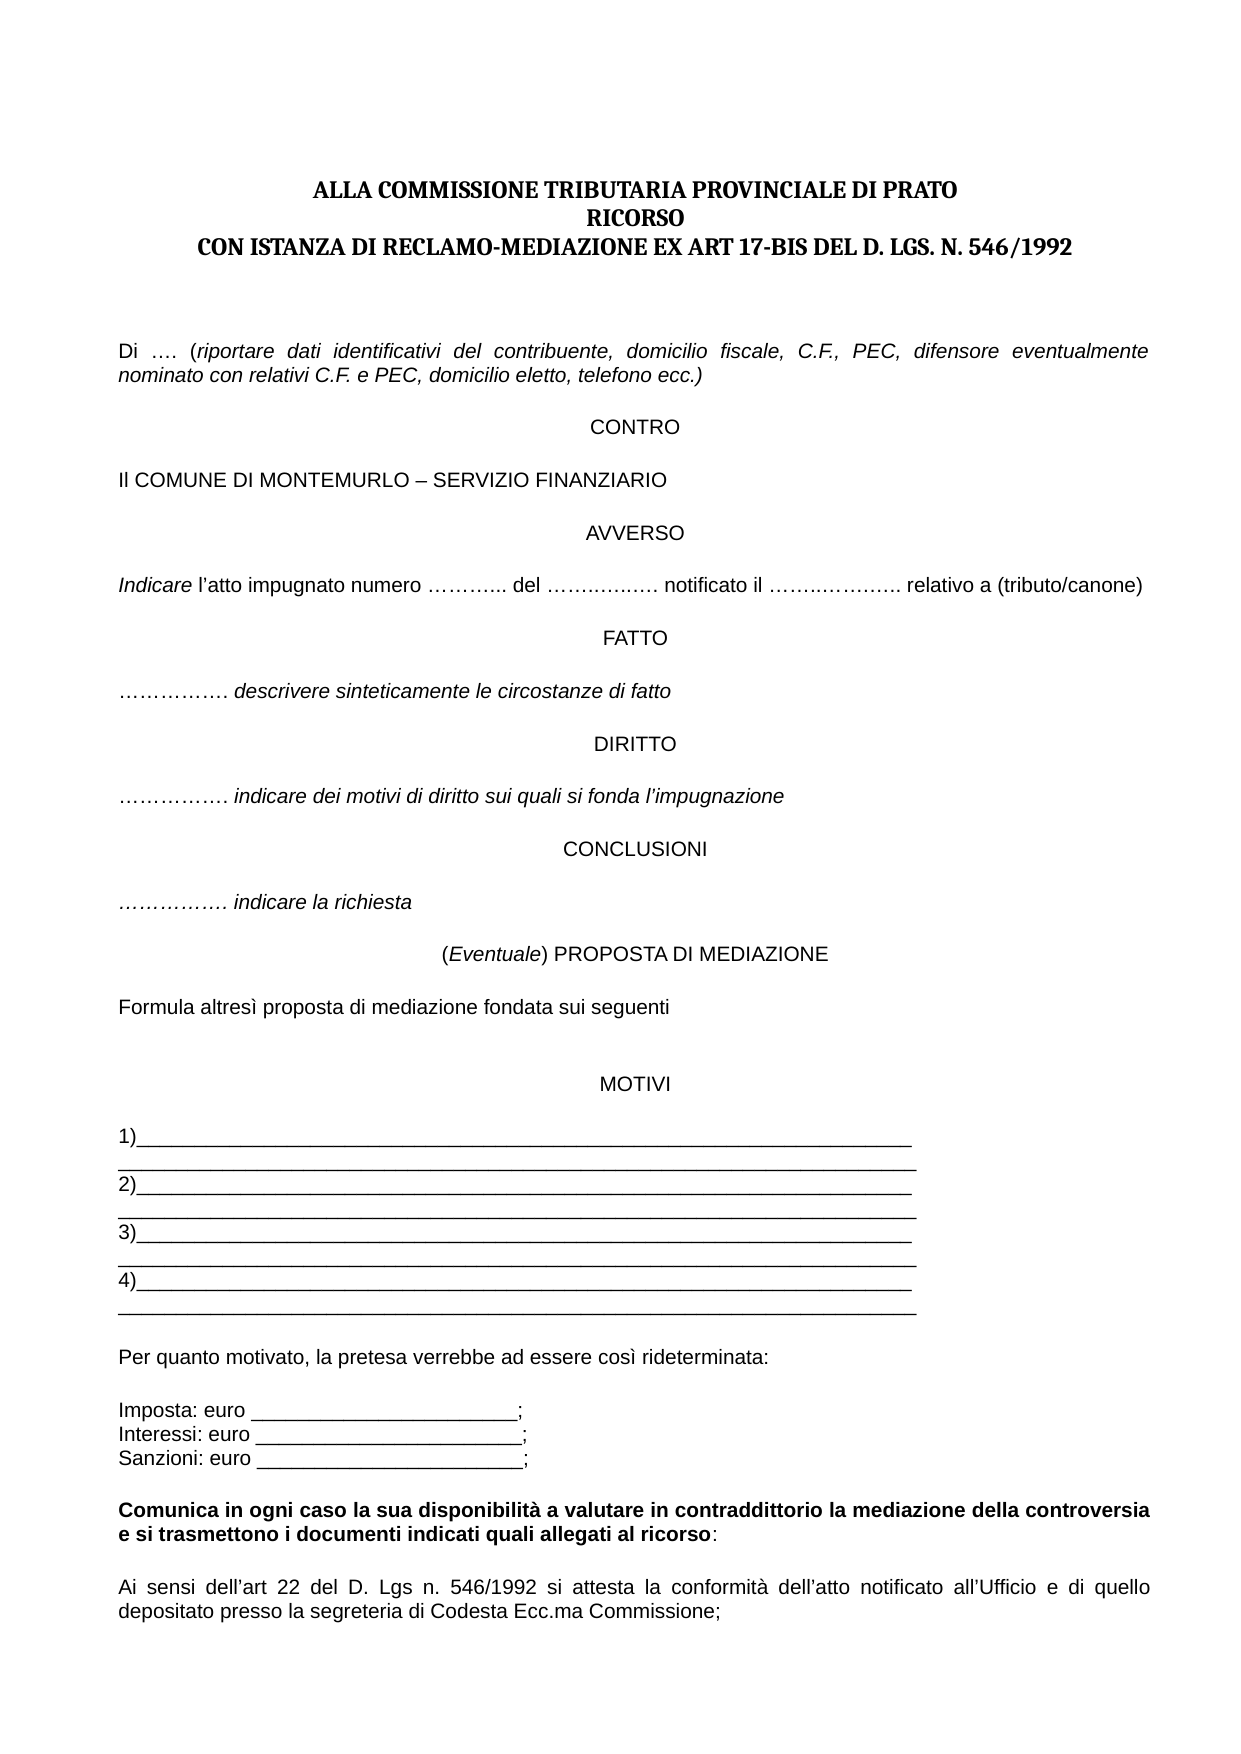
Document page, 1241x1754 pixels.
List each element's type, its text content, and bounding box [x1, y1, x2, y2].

text Comunica in ogni caso la sua disponibilità a valutare in contraddittorio la mediazione della controversia e si trasmettono i documenti indicati quali allegati al ricorso: [118, 1498, 1152, 1546]
text CONCLUSIONI [118, 837, 1152, 861]
text RICORSO [118, 204, 1152, 233]
text 3)___________________________________________________________________ [118, 1220, 1152, 1244]
text _____________________________________________________________________ [118, 1244, 1152, 1268]
text CONTRO [118, 415, 1152, 439]
text Sanzioni: euro _______________________; [118, 1445, 1152, 1469]
text Di …. (riportare dati identificativi del contribuente, domicilio fiscale, C.F., PEC, difensore eventualmente nominato con relativi C.F. e PEC, domicilio eletto, telefono ecc.) [118, 338, 1152, 386]
text _____________________________________________________________________ [118, 1196, 1152, 1220]
text MOTIVI [118, 1072, 1152, 1096]
text 1)___________________________________________________________________ [118, 1124, 1152, 1148]
text FATTO [118, 626, 1152, 650]
text CON ISTANZA DI RECLAMO-MEDIAZIONE EX ART 17-BIS DEL D. LGS. N. 546/1992 [118, 233, 1152, 262]
text Imposta: euro _______________________; [118, 1397, 1152, 1421]
text ALLA COMMISSIONE TRIBUTARIA PROVINCIALE DI PRATO [118, 176, 1152, 204]
text Formula altresì proposta di mediazione fondata sui seguenti [118, 995, 1152, 1019]
text Il COMUNE DI MONTEMURLO – SERVIZIO FINANZIARIO [118, 468, 1152, 492]
text Per quanto motivato, la pretesa verrebbe ad essere così rideterminata: [118, 1345, 1152, 1369]
text AVVERSO [118, 521, 1152, 544]
text (Eventuale) PROPOSTA DI MEDIAZIONE [118, 942, 1152, 966]
text Interessi: euro _______________________; [118, 1421, 1152, 1445]
text ……………. descrivere sinteticamente le circostanze di fatto [118, 679, 1152, 703]
text _____________________________________________________________________ [118, 1148, 1152, 1172]
text ……………. indicare dei motivi di diritto sui quali si fonda l’impugnazione [118, 784, 1152, 808]
text ……………. indicare la richiesta [118, 889, 1152, 913]
text Ai sensi dell’art 22 del D. Lgs n. 546/1992 si attesta la conformità dell’atto notificato all’Ufficio e di quello depositato presso la segreteria di Codesta Ecc.ma Commissione; [118, 1575, 1152, 1623]
text 4)___________________________________________________________________ [118, 1268, 1152, 1292]
text Indicare l’atto impugnato numero ………... del ……..…..…. notificato il ……..…….….. relativo a (tributo/canone) [118, 573, 1152, 597]
text 2)___________________________________________________________________ [118, 1172, 1152, 1196]
text DIRITTO [118, 731, 1152, 755]
text _____________________________________________________________________ [118, 1292, 1152, 1316]
